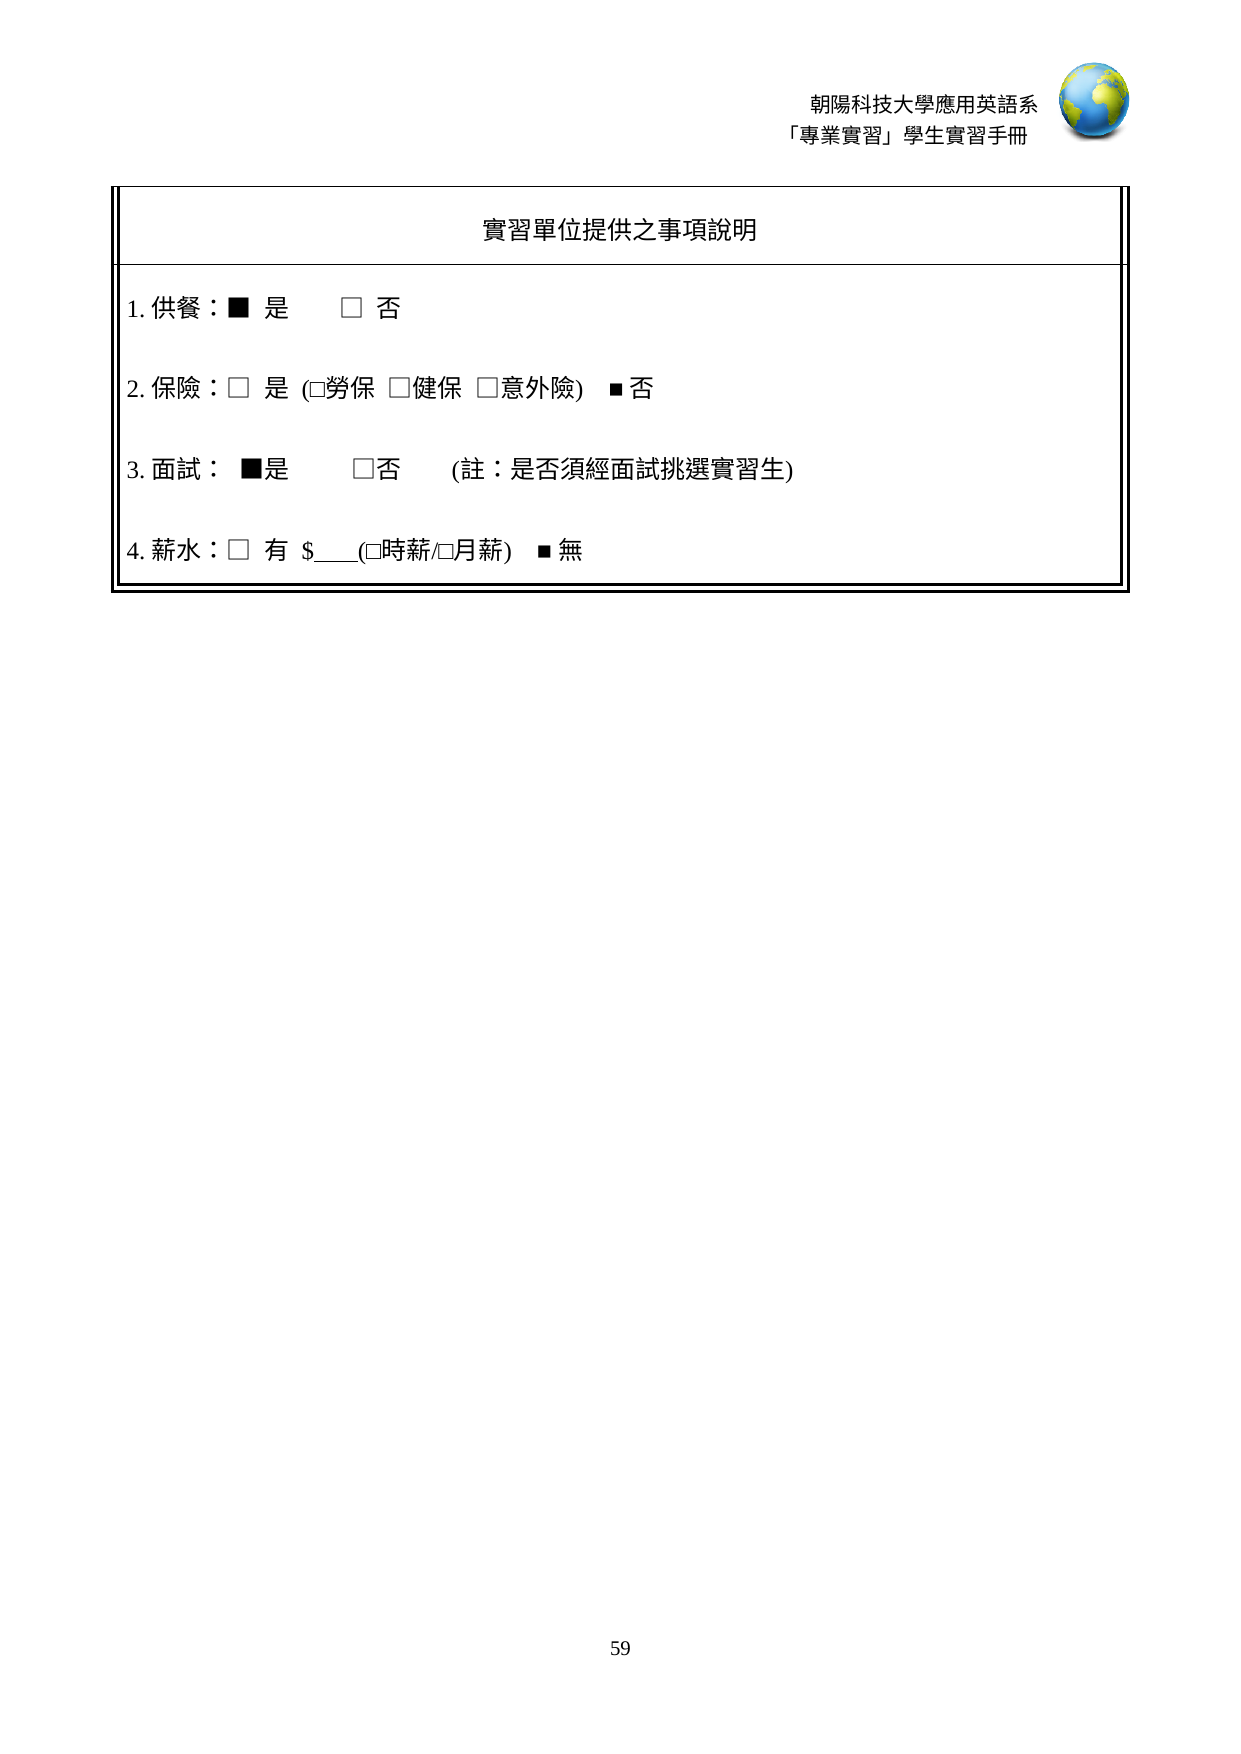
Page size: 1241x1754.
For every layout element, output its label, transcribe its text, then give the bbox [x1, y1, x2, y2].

table_cell 實習單位提供之事項說明 [120, 187, 1120, 264]
table_cell 1. 供餐：■ 是 □ 否 2. 保險：□ 是 (□勞保 □健保 □意外險) ■ 否 3. 面試： ■是 □否 (註：是否須經面試挑選實習生) 4. 薪水：□ 有 $ (□時薪/□月薪) ■ 無 [120, 265, 1120, 583]
